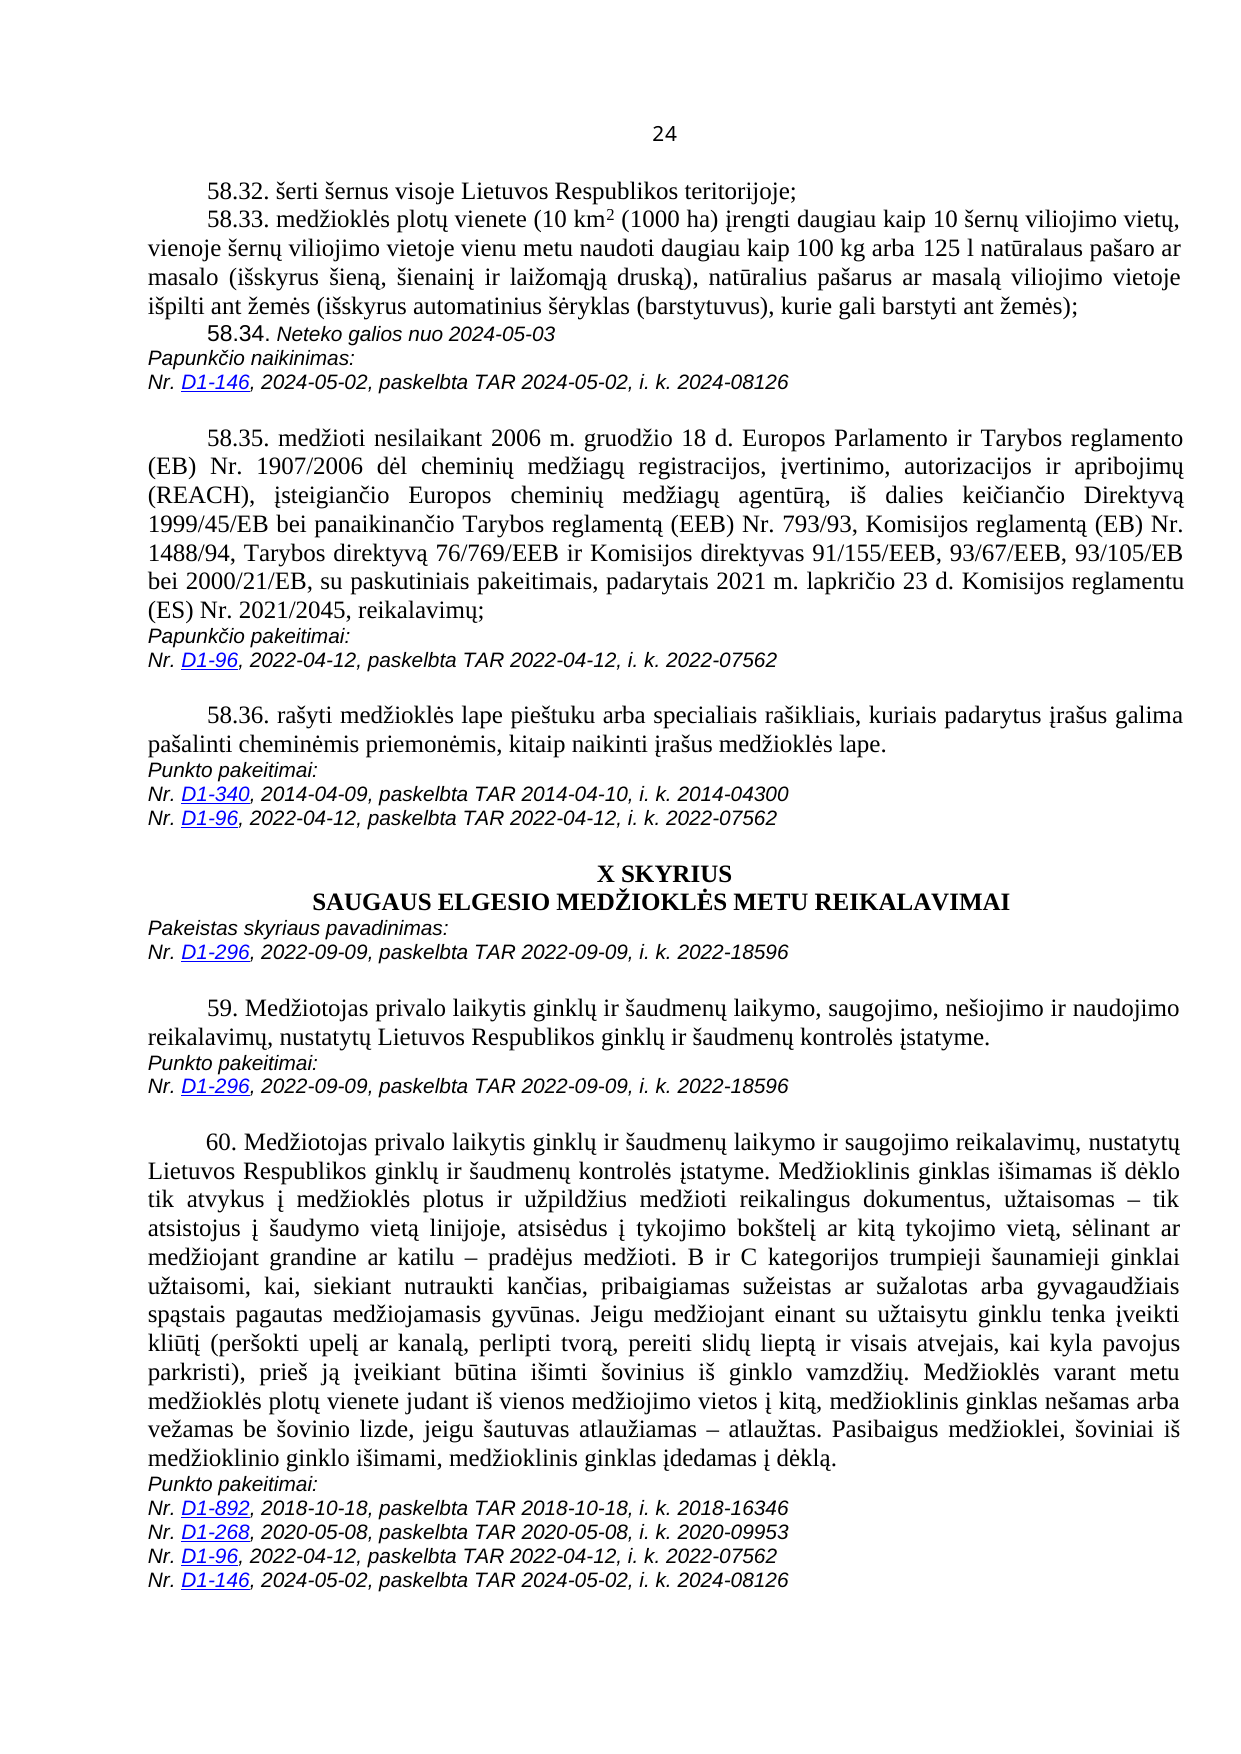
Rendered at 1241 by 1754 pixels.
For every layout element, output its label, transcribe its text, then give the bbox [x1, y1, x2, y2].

text Nr. D1-892, 2018-10-18, paskelbta TAR 2018-10-18, i. k. 2018-16346 [148, 1496, 1181, 1520]
text 58.36. rašyti medžioklės lape pieštuku arba specialiais rašikliais, kuriais padarytus įrašus galima pašalinti cheminėmis priemonėmis, kitaip naikinti įrašus medžioklės lape. [148, 701, 1185, 758]
text Nr. D1-96, 2022-04-12, paskelbta TAR 2022-04-12, i. k. 2022-07562 [148, 648, 1181, 672]
text Papunkčio pakeitimai: [148, 624, 1181, 648]
text Nr. D1-96, 2022-04-12, paskelbta TAR 2022-04-12, i. k. 2022-07562 [148, 806, 1181, 830]
text SAUGAUS ELGESIO MEDŽIOKLĖS METU REIKALAVIMAI [148, 887, 1181, 916]
text Nr. D1-296, 2022-09-09, paskelbta TAR 2022-09-09, i. k. 2022-18596 [148, 940, 1181, 964]
text X SKYRIUS [148, 859, 1181, 887]
text Nr. D1-146, 2024-05-02, paskelbta TAR 2024-05-02, i. k. 2024-08126 [148, 1568, 1181, 1592]
text 60. Medžiotojas privalo laikytis ginklų ir šaudmenų laikymo ir saugojimo reikalavimų, nustatytų Lietuvos Respublikos ginklų ir šaudmenų kontrolės įstatyme. Medžioklinis ginklas išimamas iš dėklo tik atvykus į medžioklės plotus ir užpildžius medžioti reikalingus dokumentus, užtaisomas – tik atsistojus į šaudymo vietą linijoje, atsisėdus į tykojimo bokštelį ar kitą tykojimo vietą, sėlinant ar medžiojant grandine ar katilu – pradėjus medžioti. B ir C kategorijos trumpieji šaunamieji ginklai užtaisomi, kai, siekiant nutraukti kančias, pribaigiamas sužeistas ar sužalotas arba gyvagaudžiais spąstais pagautas medžiojamasis gyvūnas. Jeigu medžiojant einant su užtaisytu ginklu tenka įveikti kliūtį (peršokti upelį ar kanalą, perlipti tvorą, pereiti slidų lieptą ir visais atvejais, kai kyla pavojus parkristi), prieš ją įveikiant būtina išimti šovinius iš ginklo vamzdžių. Medžioklės varant metu medžioklės plotų vienete judant iš vienos medžiojimo vietos į kitą, medžioklinis ginklas nešamas arba vežamas be šovinio lizde, jeigu šautuvas atlaužiamas – atlaužtas. Pasibaigus medžioklei, šoviniai iš medžioklinio ginklo išimami, medžioklinis ginklas įdedamas į dėklą. [148, 1127, 1181, 1472]
text Papunkčio naikinimas: [148, 346, 1181, 370]
text Punkto pakeitimai: [148, 1050, 1181, 1074]
text 58.33. medžioklės plotų vienete (10 km2 (1000 ha) įrengti daugiau kaip 10 šernų viliojimo vietų, vienoje šernų viliojimo vietoje vienu metu naudoti daugiau kaip 100 kg arba 125 l natūralaus pašaro ar masalo (išskyrus šieną, šienainį ir laižomąją druską), natūralius pašarus ar masalą viliojimo vietoje išpilti ant žemės (išskyrus automatinius šėryklas (barstytuvus), kurie gali barstyti ant žemės); [148, 204, 1181, 319]
text Punkto pakeitimai: [148, 758, 1181, 782]
text Punkto pakeitimai: [148, 1472, 1181, 1496]
text Pakeistas skyriaus pavadinimas: [148, 916, 1181, 940]
text 58.34. Neteko galios nuo 2024-05-03 [148, 319, 1181, 346]
text 58.35. medžioti nesilaikant 2006 m. gruodžio 18 d. Europos Parlamento ir Tarybos reglamento (EB) Nr. 1907/2006 dėl cheminių medžiagų registracijos, įvertinimo, autorizacijos ir apribojimų (REACH), įsteigiančio Europos cheminių medžiagų agentūrą, iš dalies keičiančio Direktyvą 1999/45/EB bei panaikinančio Tarybos reglamentą (EEB) Nr. 793/93, Komisijos reglamentą (EB) Nr. 1488/94, Tarybos direktyvą 76/769/EEB ir Komisijos direktyvas 91/155/EEB, 93/67/EEB, 93/105/EB bei 2000/21/EB, su paskutiniais pakeitimais, padarytais 2021 m. lapkričio 23 d. Komisijos reglamentu (ES) Nr. 2021/2045, reikalavimų; [148, 423, 1185, 624]
text 58.32. šerti šernus visoje Lietuvos Respublikos teritorijoje; [148, 176, 1181, 204]
text Nr. D1-146, 2024-05-02, paskelbta TAR 2024-05-02, i. k. 2024-08126 [148, 370, 1181, 394]
text Nr. D1-268, 2020-05-08, paskelbta TAR 2020-05-08, i. k. 2020-09953 [148, 1520, 1181, 1544]
text 59. Medžiotojas privalo laikytis ginklų ir šaudmenų laikymo, saugojimo, nešiojimo ir naudojimo reikalavimų, nustatytų Lietuvos Respublikos ginklų ir šaudmenų kontrolės įstatyme. [148, 993, 1181, 1050]
text Nr. D1-340, 2014-04-09, paskelbta TAR 2014-04-10, i. k. 2014-04300 [148, 782, 1181, 806]
text Nr. D1-296, 2022-09-09, paskelbta TAR 2022-09-09, i. k. 2022-18596 [148, 1074, 1181, 1098]
text Nr. D1-96, 2022-04-12, paskelbta TAR 2022-04-12, i. k. 2022-07562 [148, 1544, 1181, 1568]
